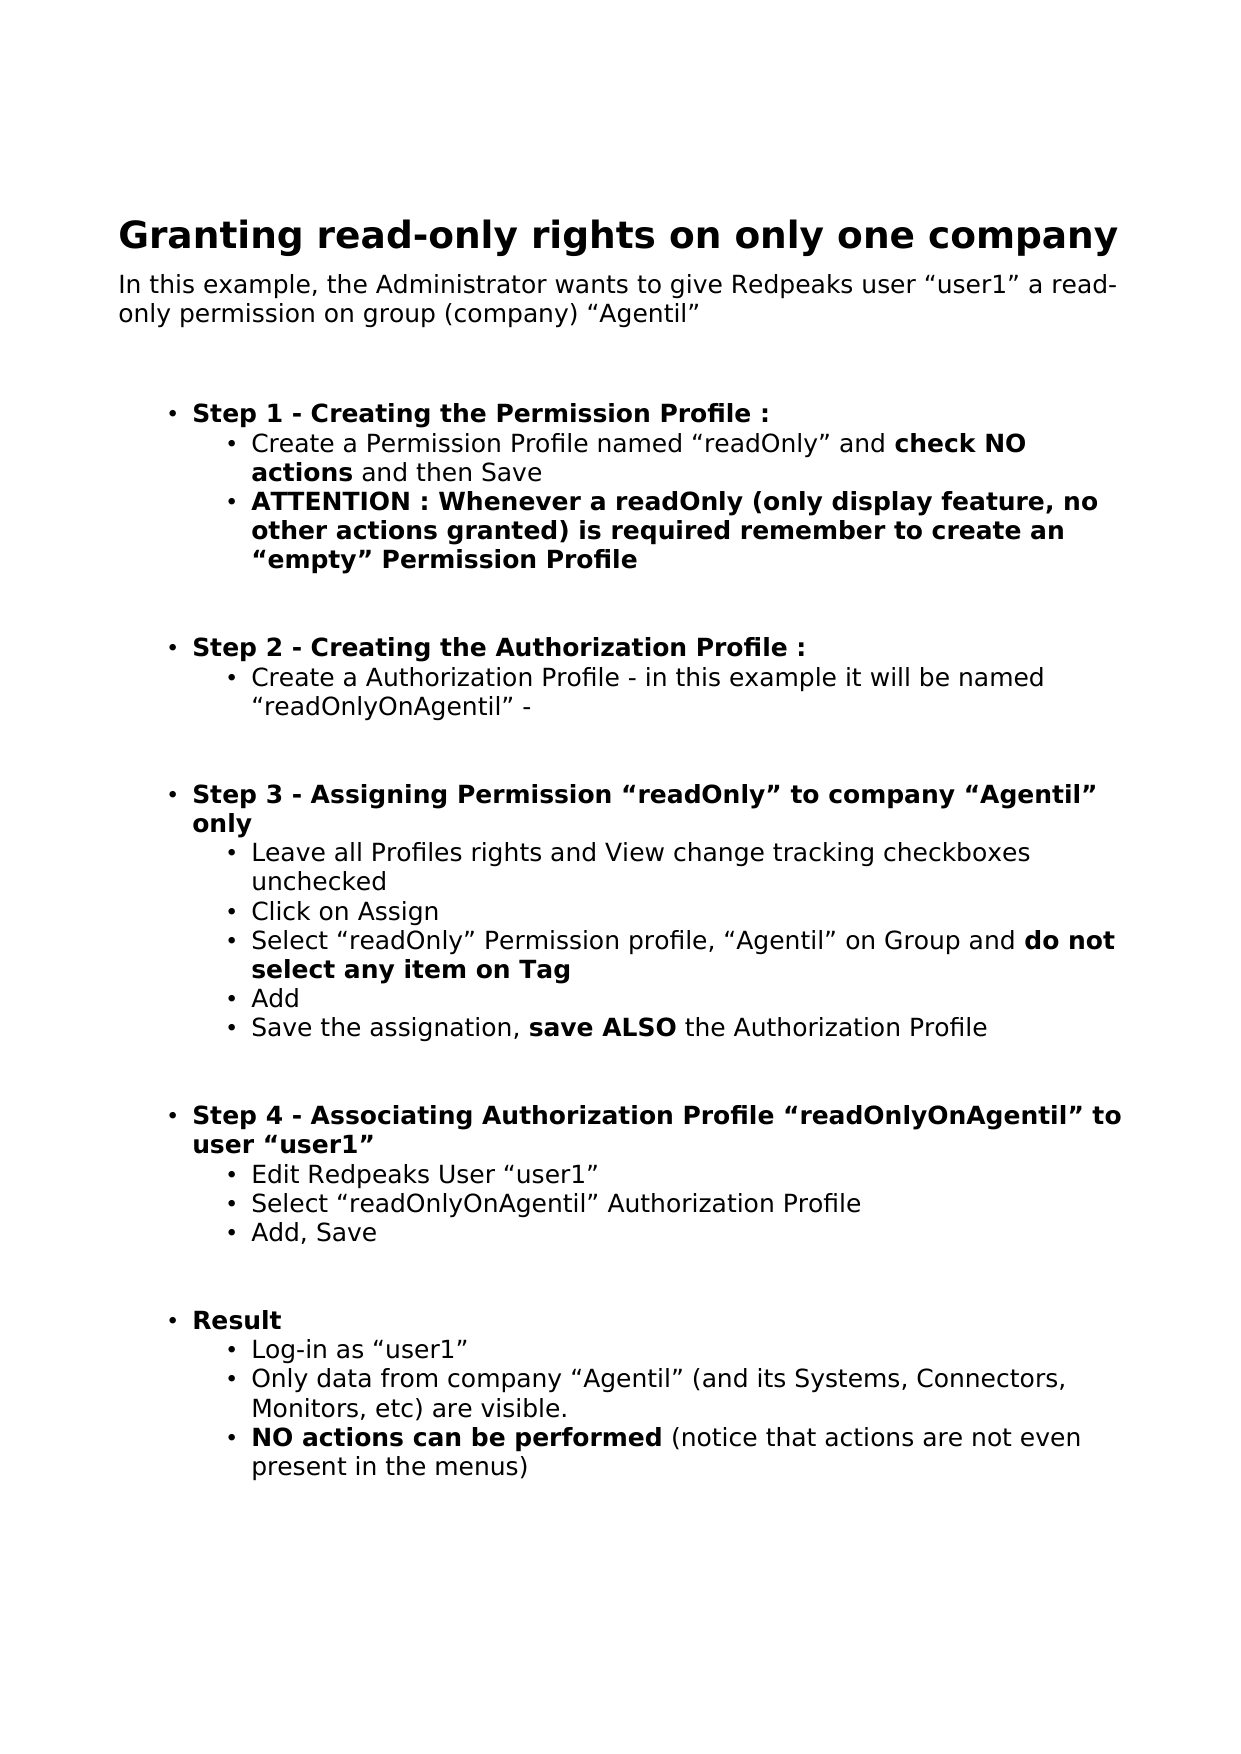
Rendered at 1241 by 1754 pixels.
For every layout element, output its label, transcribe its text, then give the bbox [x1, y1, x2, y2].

list Select “readOnly” Permission profile, “Agentil” on Group and do not select any item on Tag [236, 926, 1122, 984]
list Leave all Profiles rights and View change tracking checkboxes unchecked [236, 838, 1122, 897]
list Step 3 - Assigning Permission “readOnly” to company “Agentil” only [177, 780, 1122, 838]
list Log-in as “user1” [236, 1335, 1122, 1364]
list Click on Assign [236, 897, 1122, 926]
list Save the assignation, save ALSO the Authorization Profile [236, 1013, 1122, 1042]
list Step 1 - Creating the Permission Profile : [177, 399, 1122, 429]
list Add, Save [236, 1218, 1122, 1247]
list ATTENTION : Whenever a readOnly (only display feature, no other actions granted) is required remember to create an “empty” Permission Profile [236, 487, 1122, 574]
list Select “readOnlyOnAgentil” Authorization Profile [236, 1189, 1122, 1218]
text In this example, the Administrator wants to give Redpeaks user “user1” a read-only permission on group (company) “Agentil” [118, 270, 1122, 358]
list Only data from company “Agentil” (and its Systems, Connectors, Monitors, etc) are visible. [236, 1364, 1122, 1423]
list NO actions can be performed (notice that actions are not even present in the menus) [236, 1423, 1122, 1481]
list Step 4 - Associating Authorization Profile “readOnlyOnAgentil” to user “user1” [177, 1101, 1122, 1160]
list Result [177, 1306, 1122, 1335]
list Create a Authorization Profile - in this example it will be named “readOnlyOnAgentil” - [236, 663, 1122, 721]
list Create a Permission Profile named “readOnly” and check NO actions and then Save [236, 429, 1122, 487]
list Edit Redpeaks User “user1” [236, 1160, 1122, 1189]
list Add [236, 984, 1122, 1013]
list Step 2 - Creating the Authorization Profile : [177, 633, 1122, 663]
subtitle Granting read-only rights on only one company [118, 214, 1122, 258]
